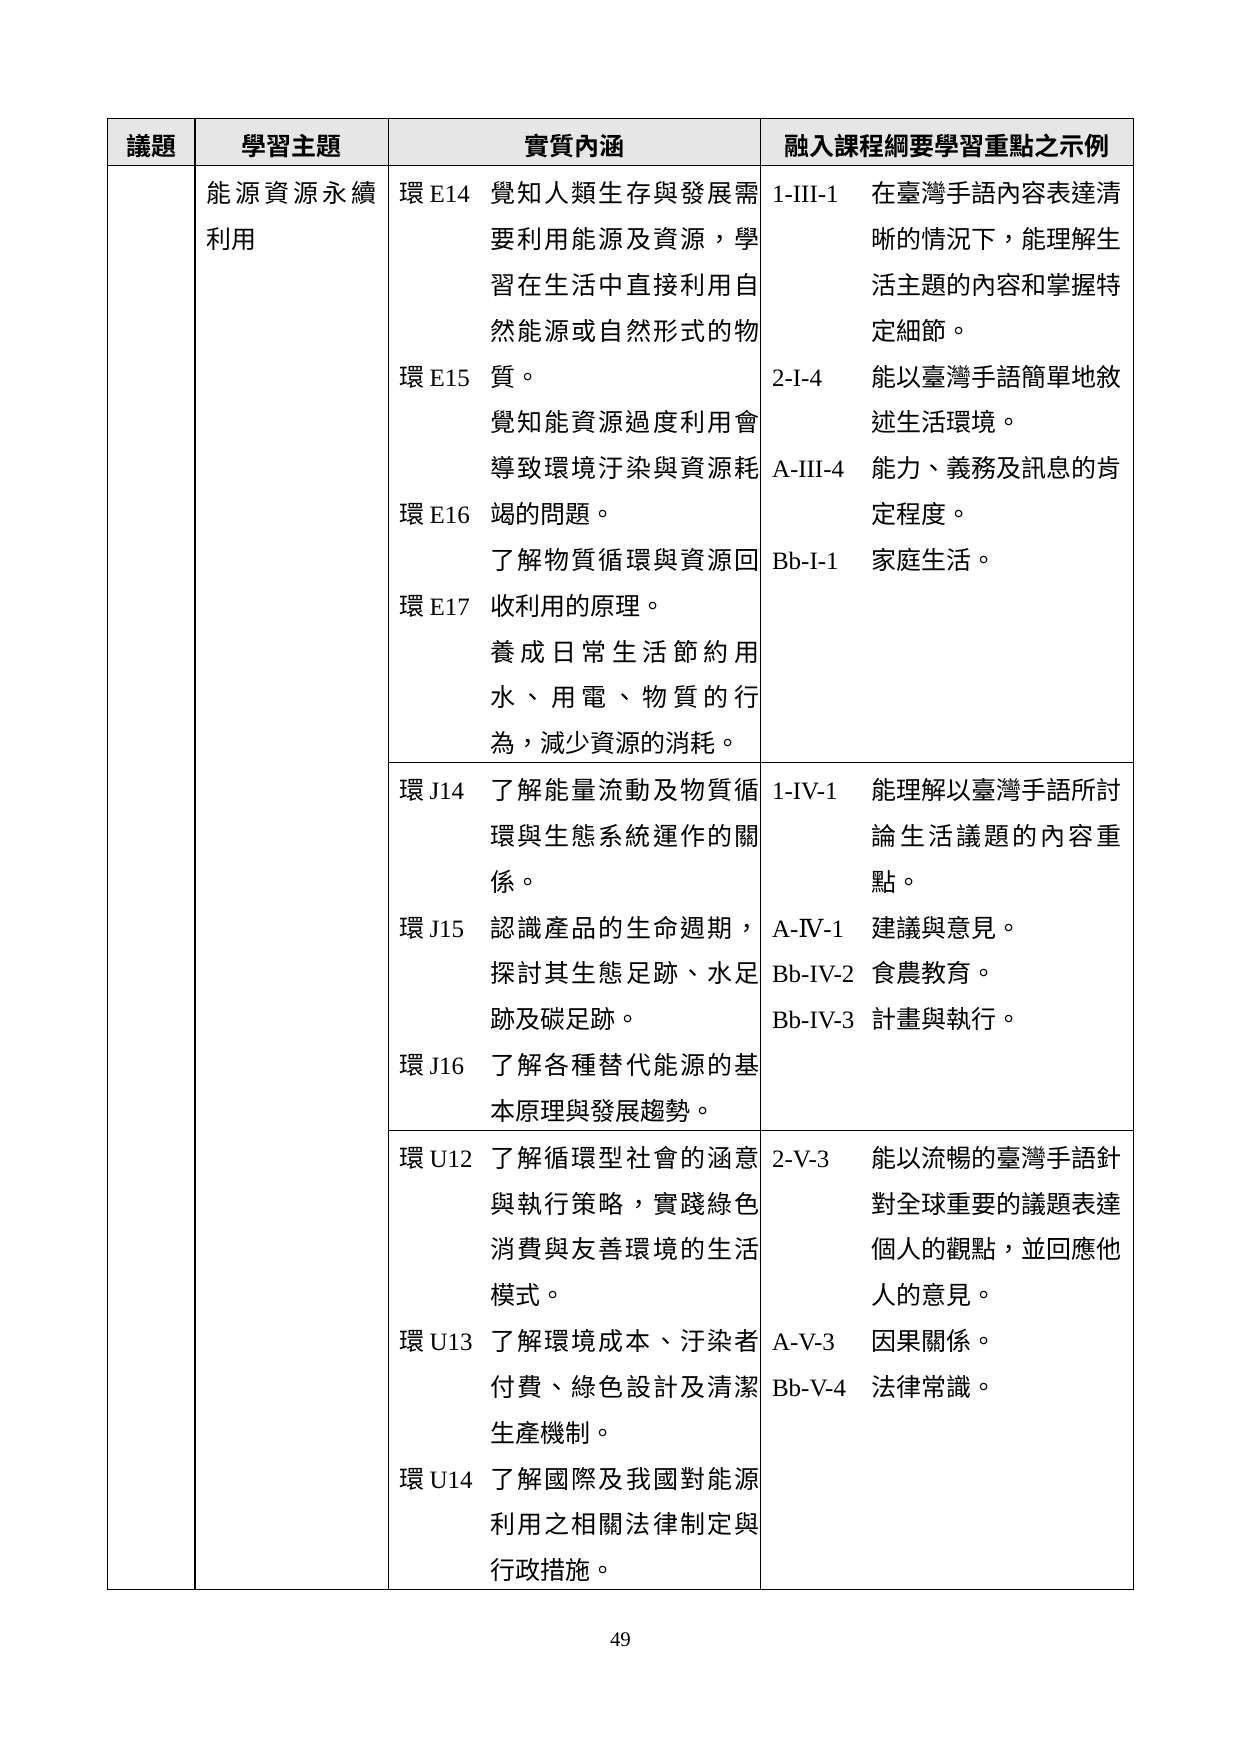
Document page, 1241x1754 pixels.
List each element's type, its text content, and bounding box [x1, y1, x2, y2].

table_cell 了解循環型社會的涵意與執行策略，實踐綠色消費與友善環境的生活模式。 了解環境成本、汙染者付費、綠色設計及清潔生產機制。 了解國際及我國對能源利用之相關法律制定與行政措施。 [489, 1131, 760, 1589]
table_cell 環E14 環E15 環E16 環E17 [389, 166, 489, 762]
table_cell 1-IV-1 A-Ⅳ-1 Bb-IV-2 Bb-IV-3 [761, 763, 873, 1129]
table_cell 環J14 環J15 環J16 [389, 763, 489, 1129]
table_cell 2-V-3 A-V-3 Bb-V-4 [761, 1131, 873, 1589]
table_cell 在臺灣手語內容表達清晰的情況下，能理解生活主題的內容和掌握特定細節。 能以臺灣手語簡單地敘述生活環境。 能力、義務及訊息的肯定程度。 家庭生活。 [873, 166, 1133, 762]
table_cell [108, 166, 194, 1589]
table_header 學習主題 [196, 119, 388, 165]
table_cell 覺知人類生存與發展需要利用能源及資源，學習在生活中直接利用自然能源或自然形式的物質。 覺知能資源過度利用會導致環境汙染與資源耗竭的問題。 了解物質循環與資源回收利用的原理。 養成日常生活節約用水、用電、物質的行為，減少資源的消耗。 [489, 166, 760, 762]
table_header 融入課程綱要學習重點之示例 [761, 119, 1133, 165]
table_cell 1-III-1 2-I-4 A-III-4 Bb-I-1 [761, 166, 873, 762]
table_header 實質內涵 [389, 119, 760, 165]
table_cell 能源資源永續利用 [196, 166, 388, 1589]
table_cell 了解能量流動及物質循環與生態系統運作的關係。 認識產品的生命週期，探討其生態足跡、水足跡及碳足跡。 了解各種替代能源的基本原理與發展趨勢。 [489, 763, 760, 1129]
table_cell 能以流暢的臺灣手語針對全球重要的議題表達個人的觀點，並回應他人的意見。 因果關係。 法律常識。 [873, 1131, 1133, 1589]
table_header 議題 [108, 119, 194, 165]
table_cell 能理解以臺灣手語所討論生活議題的內容重點。 建議與意見。 食農教育。 計畫與執行。 [873, 763, 1133, 1129]
table_cell 環U12 環U13 環U14 [389, 1131, 489, 1589]
